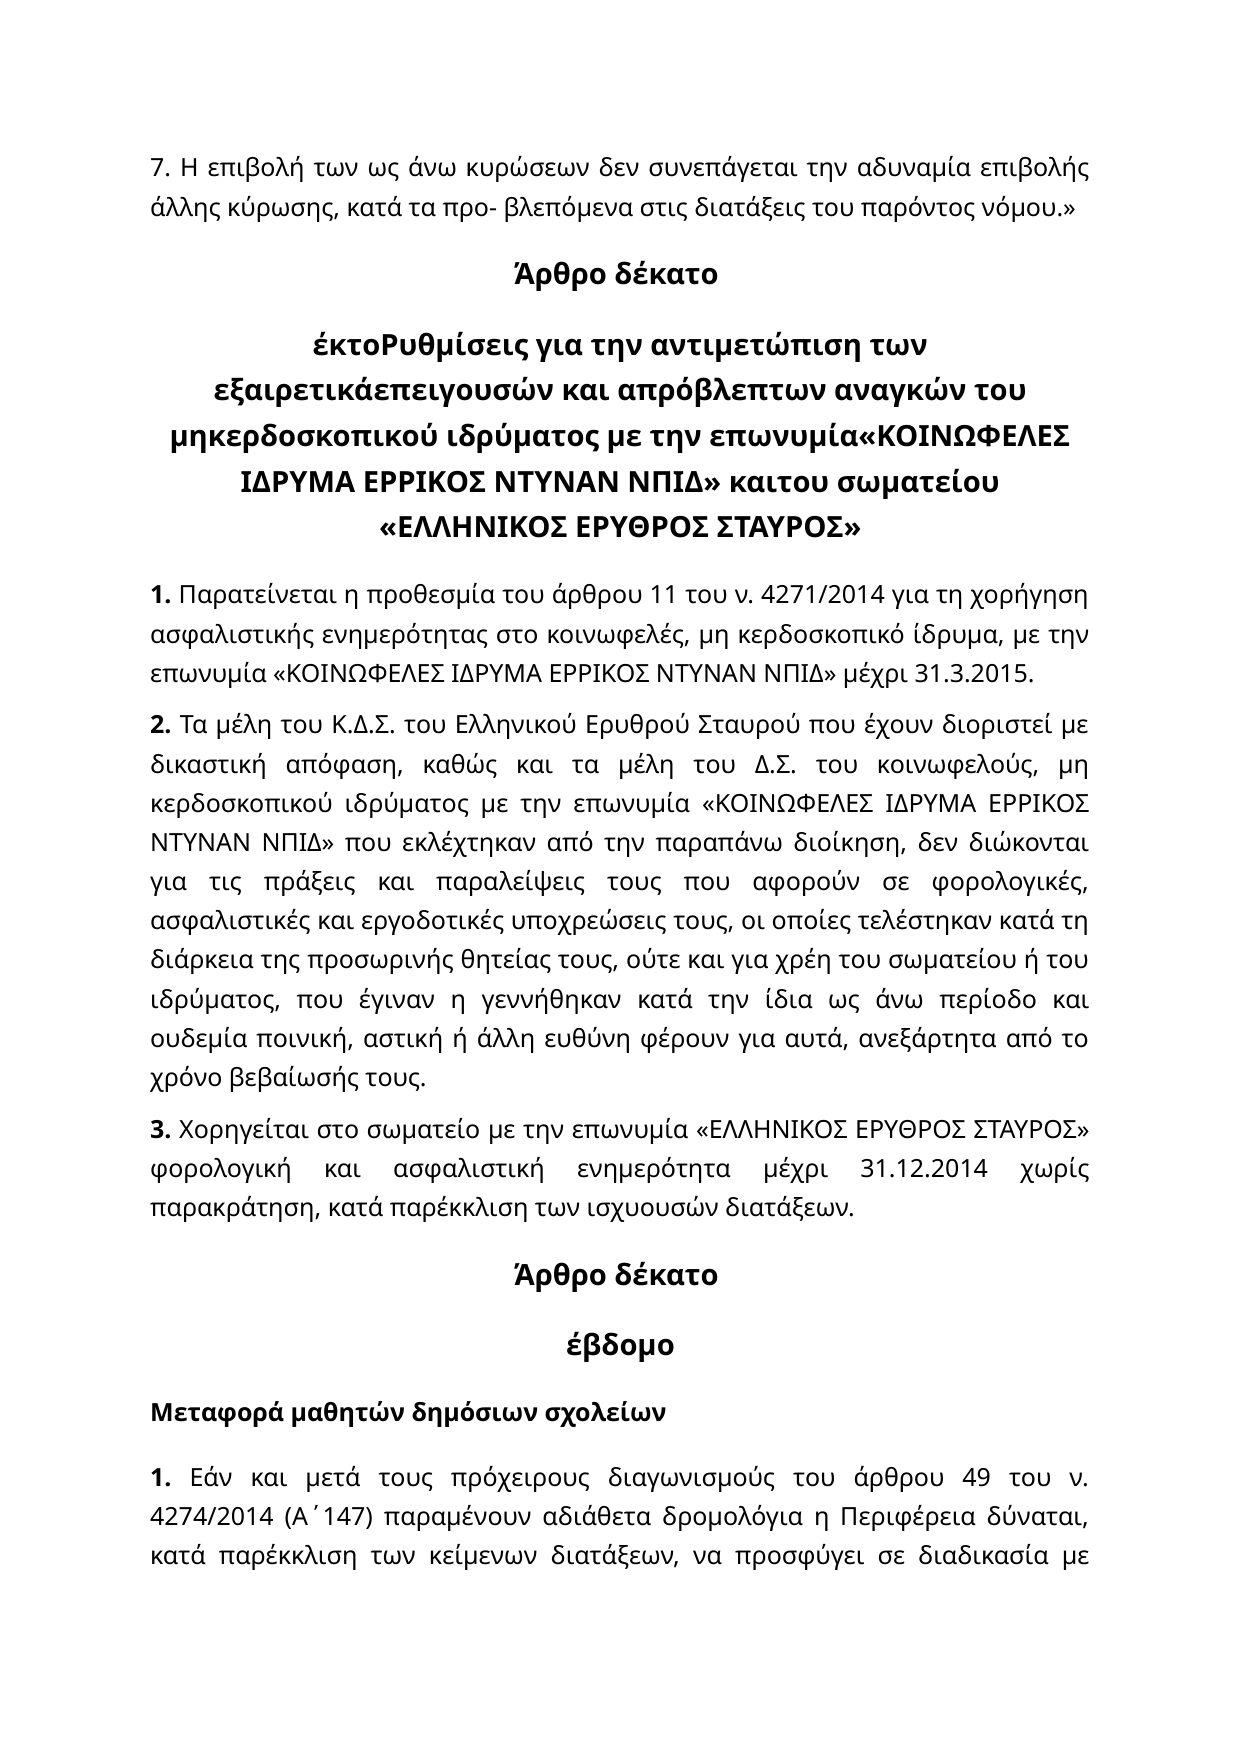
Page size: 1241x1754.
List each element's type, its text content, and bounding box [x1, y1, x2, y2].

subtitle Άρθρο δέκατο [150, 1254, 1090, 1293]
text 3. Χορηγείται στο σωματείο με την επωνυμία «ΕΛΛΗΝΙΚΟΣ ΕΡΥΘΡΟΣ ΣΤΑΥΡΟΣ» φορολογική και ασφαλιστική ενημερότητα μέχρι 31.12.2014 χωρίς παρακράτηση, κατά παρέκκλιση των ισχυουσών διατάξεων. [150, 1111, 1090, 1224]
text 2. Τα μέλη του Κ.Δ.Σ. του Ελληνικού Ερυθρού Σταυρού που έχουν διοριστεί με δικαστική απόφαση, καθώς και τα μέλη του Δ.Σ. του κοινωφελούς, μη κερδοσκοπικού ιδρύματος με την επωνυμία «ΚΟΙΝΩΦΕΛΕΣ ΙΔΡΥΜΑ ΕΡΡΙΚΟΣ ΝΤΥΝΑΝ ΝΠΙΔ» που εκλέχτηκαν από την παραπάνω διοίκηση, δεν διώκονται για τις πράξεις και παραλείψεις τους που αφορούν σε φορολογικές, ασφαλιστικές και εργοδοτικές υποχρεώσεις τους, οι οποίες τελέστηκαν κατά τη διάρκεια της προσωρινής θητείας τους, ούτε και για χρέη του σωματείου ή του ιδρύματος, που έγιναν η γεννήθηκαν κατά την ίδια ως άνω περίοδο και ουδεμία ποινική, αστική ή άλλη ευθύνη φέρουν για αυτά, ανεξάρτητα από το χρόνο βεβαίωσής τους. [150, 707, 1090, 1094]
text 7. Η επιβολή των ως άνω κυρώσεων δεν συνεπάγεται την αδυναμία επιβολής άλλης κύρωσης, κατά τα προ- βλεπόμενα στις διατάξεις του παρόντος νόμου.» [150, 150, 1090, 223]
subtitle έβδομο [150, 1324, 1090, 1364]
subtitle Άρθρο δέκατο [150, 253, 1090, 293]
text Μεταφορά μαθητών δημόσιων σχολείων [150, 1395, 1090, 1429]
text 1. Εάν και μετά τους πρόχειρους διαγωνισμούς του άρθρου 49 του ν. 4274/2014 (Α΄147) παραμένουν αδιάθετα δρομολόγια η Περιφέρεια δύναται, κατά παρέκκλιση των κείμενων διατάξεων, να προσφύγει σε διαδικασία με [150, 1459, 1090, 1572]
subtitle έκτοΡυθμίσεις για την αντιμετώπιση των εξαιρετικάεπειγουσών και απρόβλεπτων αναγκών του μηκερδοσκοπικού ιδρύματος με την επωνυμία«ΚΟΙΝΩΦΕΛΕΣ ΙΔΡΥΜΑ ΕΡΡΙΚΟΣ ΝΤΥΝΑΝ ΝΠΙΔ» καιτου σωματείου «ΕΛΛΗΝΙΚΟΣ ΕΡΥΘΡΟΣ ΣΤΑΥΡΟΣ» [150, 324, 1090, 546]
text 1. Παρατείνεται η προθεσμία του άρθρου 11 του ν. 4271/2014 για τη χορήγηση ασφαλιστικής ενημερότητας στο κοινωφελές, μη κερδοσκοπικό ίδρυμα, με την επωνυμία «ΚΟΙΝΩΦΕΛΕΣ ΙΔΡΥΜΑ ΕΡΡΙΚΟΣ ΝΤΥΝΑΝ ΝΠΙΔ» μέχρι 31.3.2015. [150, 577, 1090, 689]
